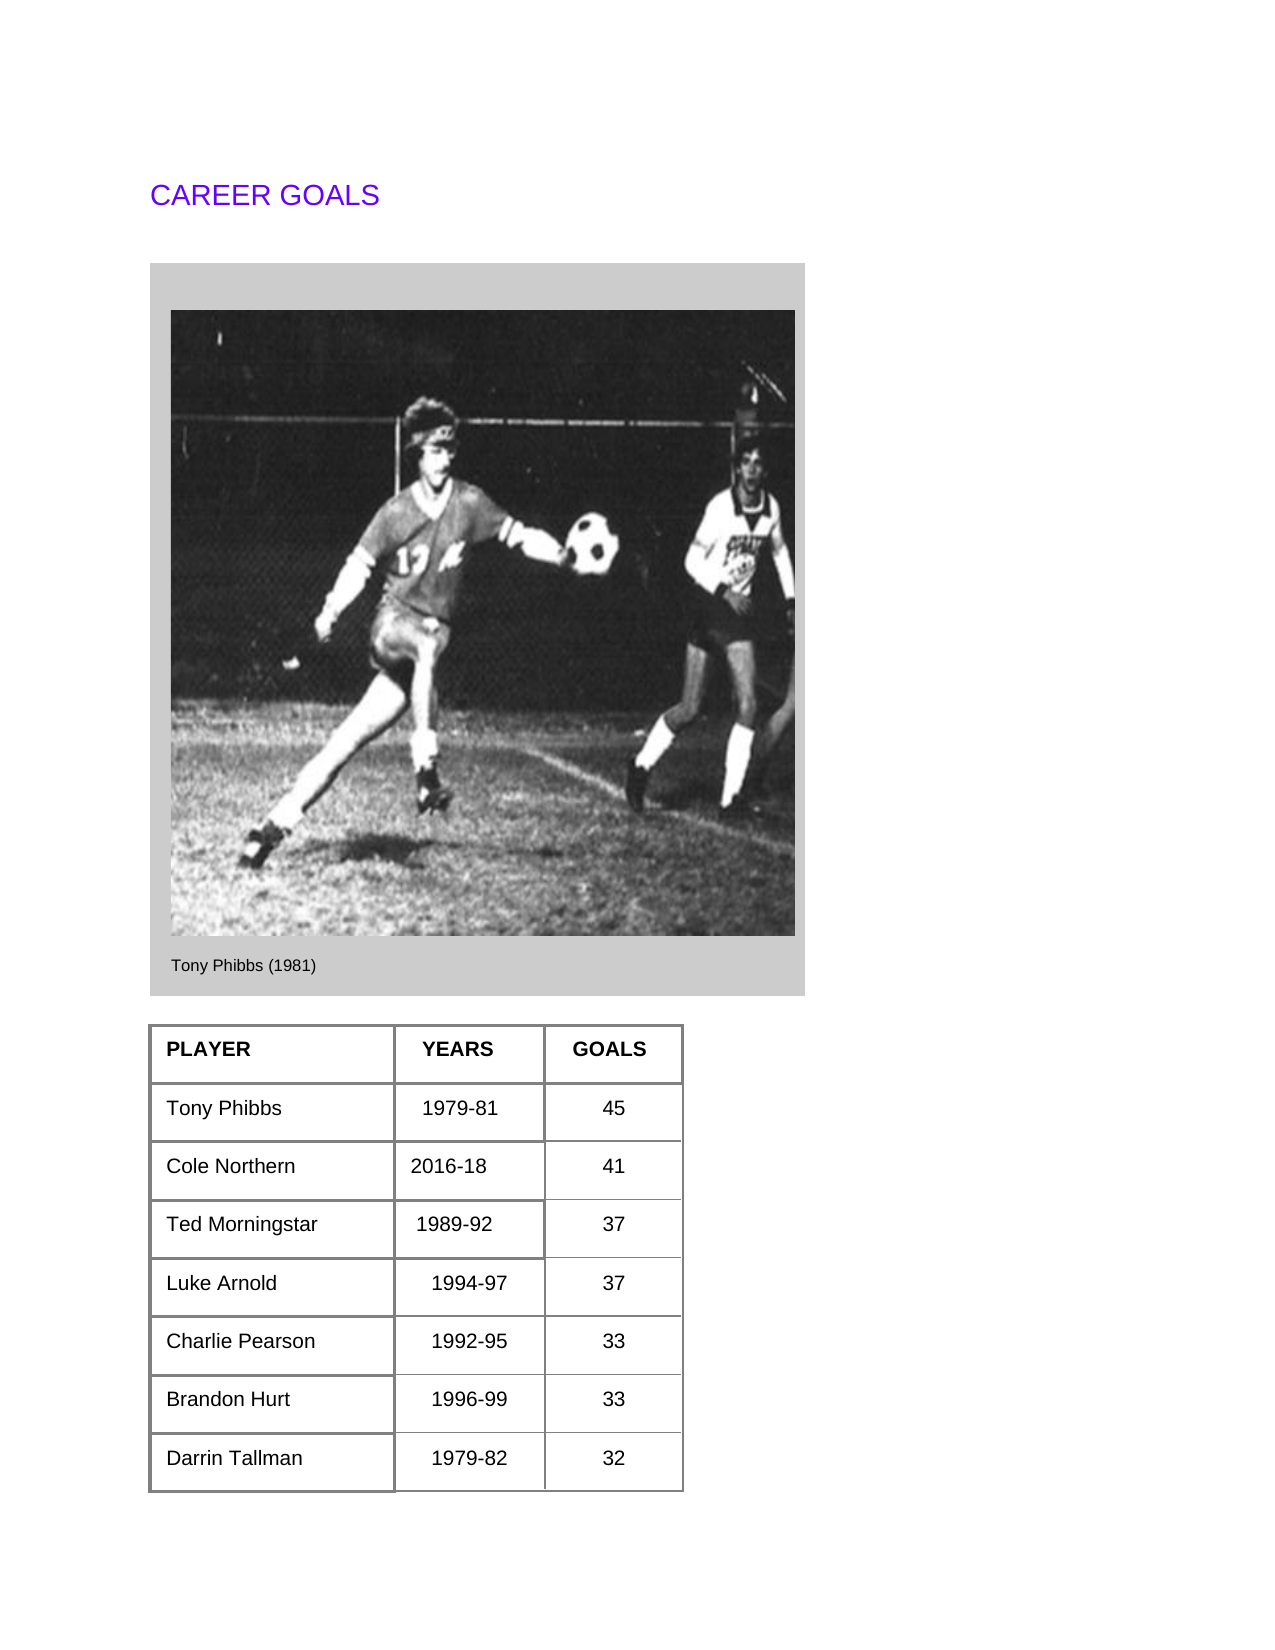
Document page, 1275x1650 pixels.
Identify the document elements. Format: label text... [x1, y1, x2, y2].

table_cell Brandon Hurt [152, 1377, 393, 1432]
table_cell 41 [546, 1140, 682, 1198]
text CAREER GOALS [150, 177, 1125, 211]
table_cell Darrin Tallman [152, 1435, 393, 1490]
table_cell 37 [546, 1257, 682, 1315]
table_cell 1989-92 [396, 1202, 543, 1257]
table_cell Charlie Pearson [152, 1318, 393, 1373]
table_cell Ted Morningstar [152, 1202, 393, 1257]
table_cell Tony Phibbs [152, 1085, 393, 1140]
table_header YEARS [396, 1027, 543, 1082]
table_cell 37 [546, 1199, 682, 1257]
table_cell 32 [545, 1432, 682, 1490]
table_header [805, 216, 851, 263]
table_cell Tony Phibbs (1981) [160, 946, 795, 986]
table_cell 1979-81 [396, 1085, 543, 1140]
table_cell [150, 263, 805, 996]
table_cell Luke Arnold [152, 1260, 393, 1315]
table_cell Cole Northern [152, 1143, 393, 1198]
table_cell 33 [546, 1315, 682, 1373]
table_cell [805, 263, 851, 996]
table_cell 33 [546, 1374, 682, 1432]
table_cell 1994-97 [396, 1260, 544, 1315]
table_header [150, 216, 805, 263]
table_cell 1996-99 [396, 1375, 544, 1432]
table_header [160, 300, 795, 946]
table_header PLAYER [152, 1027, 393, 1082]
table_cell 2016-18 [396, 1143, 544, 1198]
picture [170, 310, 795, 936]
table_cell 45 [546, 1085, 682, 1140]
table_cell 1992-95 [396, 1317, 544, 1373]
table_cell 1979-82 [396, 1433, 545, 1490]
table_header GOALS [546, 1027, 681, 1082]
